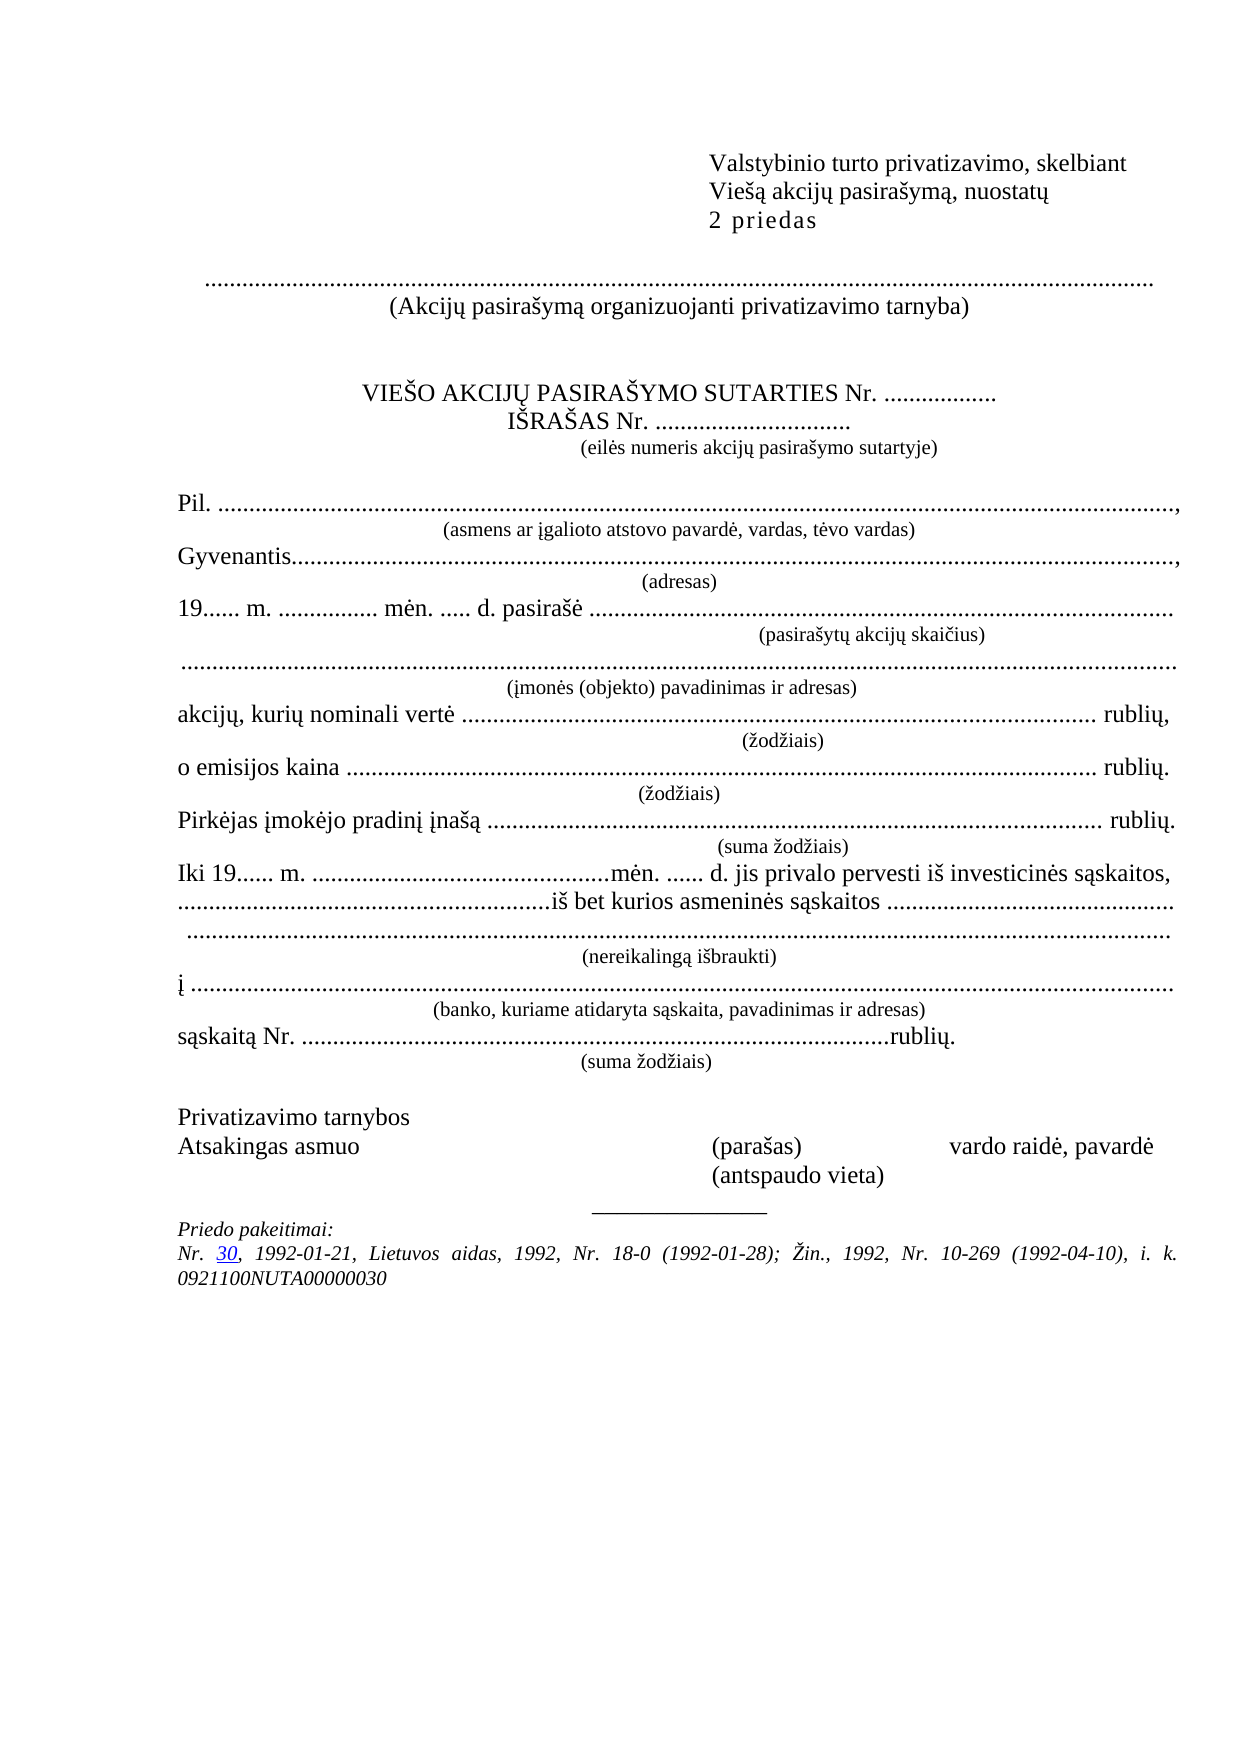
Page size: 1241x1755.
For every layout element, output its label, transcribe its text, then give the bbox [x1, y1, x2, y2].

text Valstybinio turto privatizavimo, skelbiant [177, 148, 1181, 176]
text IŠRAŠAS Nr. [177, 406, 1181, 435]
text (įmonės (objekto) pavadinimas ir adresas) [177, 675, 1181, 699]
text ______________ [177, 1188, 1181, 1217]
text (adresas) [177, 569, 1181, 593]
text (asmens ar įgalioto atstovo pavardė, vardas, tėvo vardas) [177, 517, 1181, 541]
text (Akcijų pasirašymą organizuojanti privatizavimo tarnyba) [177, 291, 1181, 320]
text (žodžiais) [177, 728, 1181, 752]
text akcijų, kurių nominali vertė rublių, [177, 699, 1181, 728]
text 2 priedas [177, 205, 1181, 234]
text Gyvenantis , [177, 541, 1181, 569]
text Iki 19...... m. mėn. ...... d. jis privalo pervesti iš investicinės sąskaitos, [177, 858, 1181, 886]
text Viešą akcijų pasirašymą, nuostatų [177, 176, 1181, 205]
text (žodžiais) [177, 781, 1181, 805]
text 19...... m. ................ mėn. ..... d. pasirašė [177, 593, 1181, 622]
text Privatizavimo tarnybos [177, 1102, 1181, 1131]
text (banko, kuriame atidaryta sąskaita, pavadinimas ir adresas) [177, 997, 1181, 1021]
text Priedo pakeitimai: [177, 1217, 1181, 1241]
text VIEŠO AKCIJŲ PASIRAŠYMO SUTARTIES Nr. [177, 378, 1181, 406]
text Nr. 30, 1992-01-21, Lietuvos aidas, 1992, Nr. 18-0 (1992-01-28); Žin., 1992, Nr. 10-269 (1992-04-10), i. k. 0921100NUTA00000030 [177, 1241, 1181, 1289]
text (suma žodžiais) [177, 1049, 1181, 1073]
text (nereikalingą išbraukti) [177, 944, 1181, 968]
text Atsakingas asmuo (parašas) vardo raidė, pavardė [177, 1131, 1181, 1160]
text Pil. , [177, 488, 1181, 517]
text (eilės numeris akcijų pasirašymo sutartyje) [177, 435, 1181, 459]
text į [177, 968, 1181, 997]
text iš bet kurios asmeninės sąskaitos [177, 886, 1181, 915]
text o emisijos kaina rublių. [177, 752, 1181, 781]
text (suma žodžiais) [177, 833, 1181, 858]
text Pirkėjas įmokėjo pradinį įnašą rublių. [177, 805, 1181, 833]
text sąskaitą Nr. rublių. [177, 1021, 1181, 1049]
text (pasirašytų akcijų skaičius) [177, 622, 1181, 646]
text (antspaudo vieta) [177, 1160, 1181, 1188]
